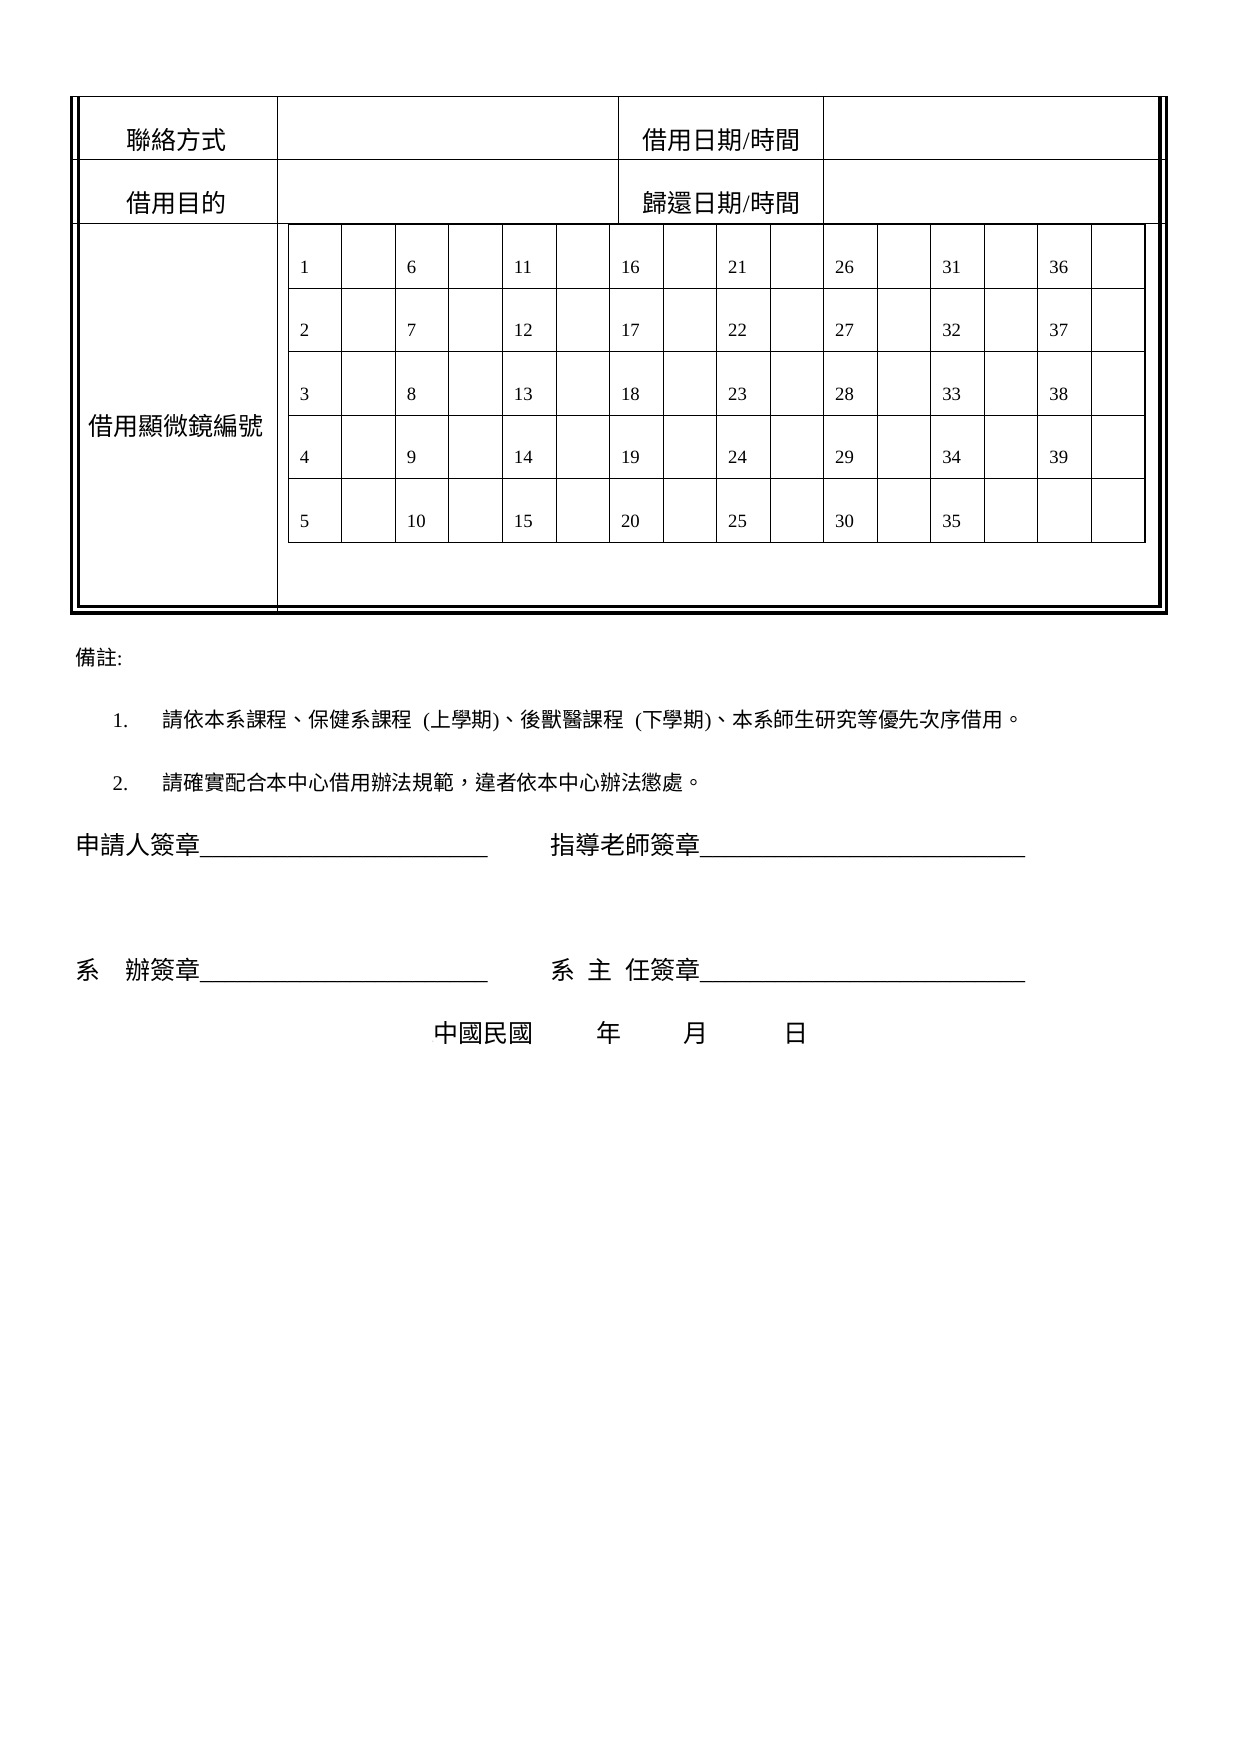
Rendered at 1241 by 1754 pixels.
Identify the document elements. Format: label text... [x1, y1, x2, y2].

table_header [1092, 225, 1144, 287]
text 申請人簽章_______________________ 指導老師簽章__________________________ [75, 802, 1165, 864]
table_cell [557, 479, 609, 542]
table_cell [1092, 289, 1144, 351]
table_header [664, 225, 716, 287]
table_cell 20 [610, 479, 663, 542]
list 請確實配合本中心借用辦法規範，違者依本中心辦法懲處。 [112, 739, 1165, 802]
table_cell [878, 416, 930, 478]
table_cell [771, 479, 823, 542]
table_cell [985, 416, 1037, 478]
text 系 辦簽章_______________________ 系 主 任簽章__________________________ [75, 927, 1165, 989]
table_cell 34 [931, 416, 984, 478]
table_cell [771, 416, 823, 478]
table_cell 28 [824, 352, 877, 414]
table_cell [985, 352, 1037, 414]
table_cell 33 [931, 352, 984, 414]
table_header [342, 225, 395, 287]
table_header 26 [824, 225, 877, 287]
table_cell [771, 352, 823, 414]
table_cell 14 [503, 416, 556, 478]
table_cell [985, 479, 1037, 542]
table_cell 23 [717, 352, 770, 414]
list 請依本系課程、保健系課程 (上學期)、後獸醫課程 (下學期)、本系師生研究等優先次序借用。 [112, 677, 1165, 739]
table_cell 24 [717, 416, 770, 478]
text \\中國民國 年 月 日 [75, 989, 1165, 1052]
table_cell [664, 479, 716, 542]
table_cell [985, 289, 1037, 351]
table_cell [664, 416, 716, 478]
table_cell [449, 416, 502, 478]
table_cell [342, 416, 395, 478]
table_cell 12 [503, 289, 556, 351]
table_cell 22 [717, 289, 770, 351]
table_cell [342, 289, 395, 351]
table_cell 歸還日期/時間 [619, 160, 823, 223]
table_header 31 [931, 225, 984, 287]
table_cell 聯絡方式 [80, 97, 277, 159]
table_cell 4 [289, 416, 341, 478]
table_cell [342, 479, 395, 542]
table_cell [771, 289, 823, 351]
table_cell [557, 289, 609, 351]
table_header 16 [610, 225, 663, 287]
table_cell [449, 352, 502, 414]
table_cell 5 [289, 479, 341, 542]
table_cell 7 [396, 289, 448, 351]
table_cell [278, 97, 618, 159]
table_cell [878, 289, 930, 351]
table_cell [278, 224, 1158, 605]
table_cell [557, 352, 609, 414]
table_cell [1092, 416, 1144, 478]
table_cell [664, 289, 716, 351]
table_header 6 [396, 225, 448, 287]
table_cell 借用日期/時間 [619, 97, 823, 159]
table_cell [278, 160, 618, 223]
table_header 11 [503, 225, 556, 287]
table_cell [878, 479, 930, 542]
table_cell [878, 352, 930, 414]
table_cell 2 [289, 289, 341, 351]
table_cell 27 [824, 289, 877, 351]
table_cell [342, 352, 395, 414]
table_header 21 [717, 225, 770, 287]
table_cell 39 [1038, 416, 1091, 478]
table_header 1 [289, 225, 341, 287]
table_cell 32 [931, 289, 984, 351]
table_cell 19 [610, 416, 663, 478]
table_cell [1092, 352, 1144, 414]
table_cell 13 [503, 352, 556, 414]
table_header [449, 225, 502, 287]
table_cell 17 [610, 289, 663, 351]
table_header [878, 225, 930, 287]
table_cell 10 [396, 479, 448, 542]
table_cell 3 [289, 352, 341, 414]
table_cell [449, 289, 502, 351]
table_cell 38 [1038, 352, 1091, 414]
text 備註: [75, 615, 1165, 677]
table_cell [449, 479, 502, 542]
table_cell [1092, 479, 1144, 542]
table_cell 借用目的 [80, 160, 277, 223]
table_cell [557, 416, 609, 478]
table_cell 8 [396, 352, 448, 414]
table_cell [664, 352, 716, 414]
table_cell 25 [717, 479, 770, 542]
table_cell [824, 97, 1158, 159]
table_cell 15 [503, 479, 556, 542]
table_cell 37 [1038, 289, 1091, 351]
table_header [771, 225, 823, 287]
table_cell 9 [396, 416, 448, 478]
table_cell [1038, 479, 1091, 542]
table_cell 29 [824, 416, 877, 478]
table_header [557, 225, 609, 287]
table_cell [824, 160, 1158, 223]
table_cell 35 [931, 479, 984, 542]
table_cell 借用顯微鏡編號 [80, 224, 277, 605]
table_header 36 [1038, 225, 1091, 287]
table_cell 30 [824, 479, 877, 542]
table_cell 18 [610, 352, 663, 414]
table_header [985, 225, 1037, 287]
